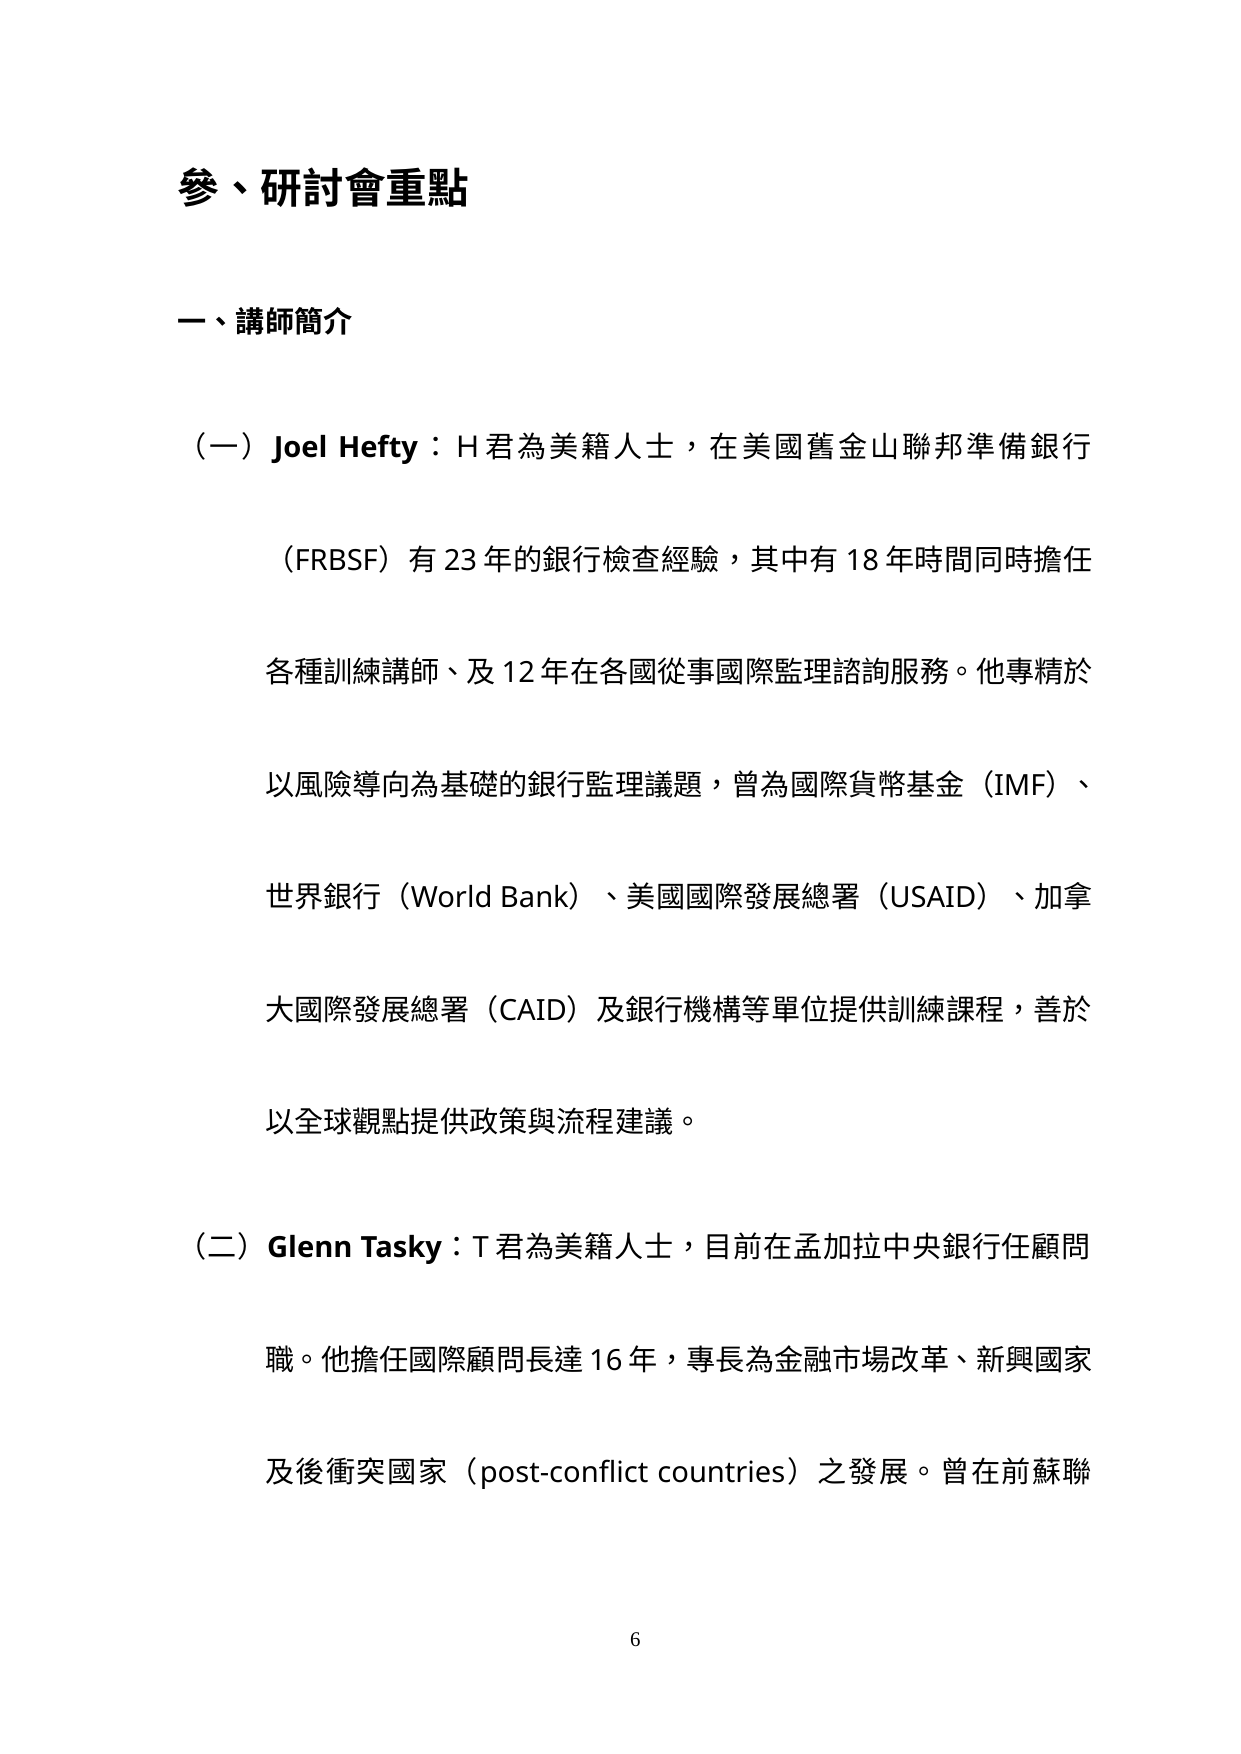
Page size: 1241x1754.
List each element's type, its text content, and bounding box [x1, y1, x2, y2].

subtitle 參、研討會重點 [177, 148, 1092, 223]
text （一）Joel Hefty：Ｈ君為美籍人士，在美國舊金山聯邦準備銀行（FRBSF）有23年的銀行檢查經驗，其中有18年時間同時擔任各種訓練講師、及12年在各國從事國際監理諮詢服務。他專精於以風險導向為基礎的銀行監理議題，曾為國際貨幣基金（IMF）、世界銀行（World Bank）、美國國際發展總署（USAID）、加拿大國際發展總署（CAID）及銀行機構等單位提供訓練課程，善於以全球觀點提供政策與流程建議。 [177, 407, 1092, 1157]
subtitle 一、講師簡介 [177, 282, 1092, 357]
text （二）Glenn Tasky：T君為美籍人士，目前在孟加拉中央銀行任顧問職。他擔任國際顧問長達16年，專長為金融市場改革、新興國家及後衝突國家（post-conflict countries）之發展。曾在前蘇聯 [177, 1208, 1092, 1508]
